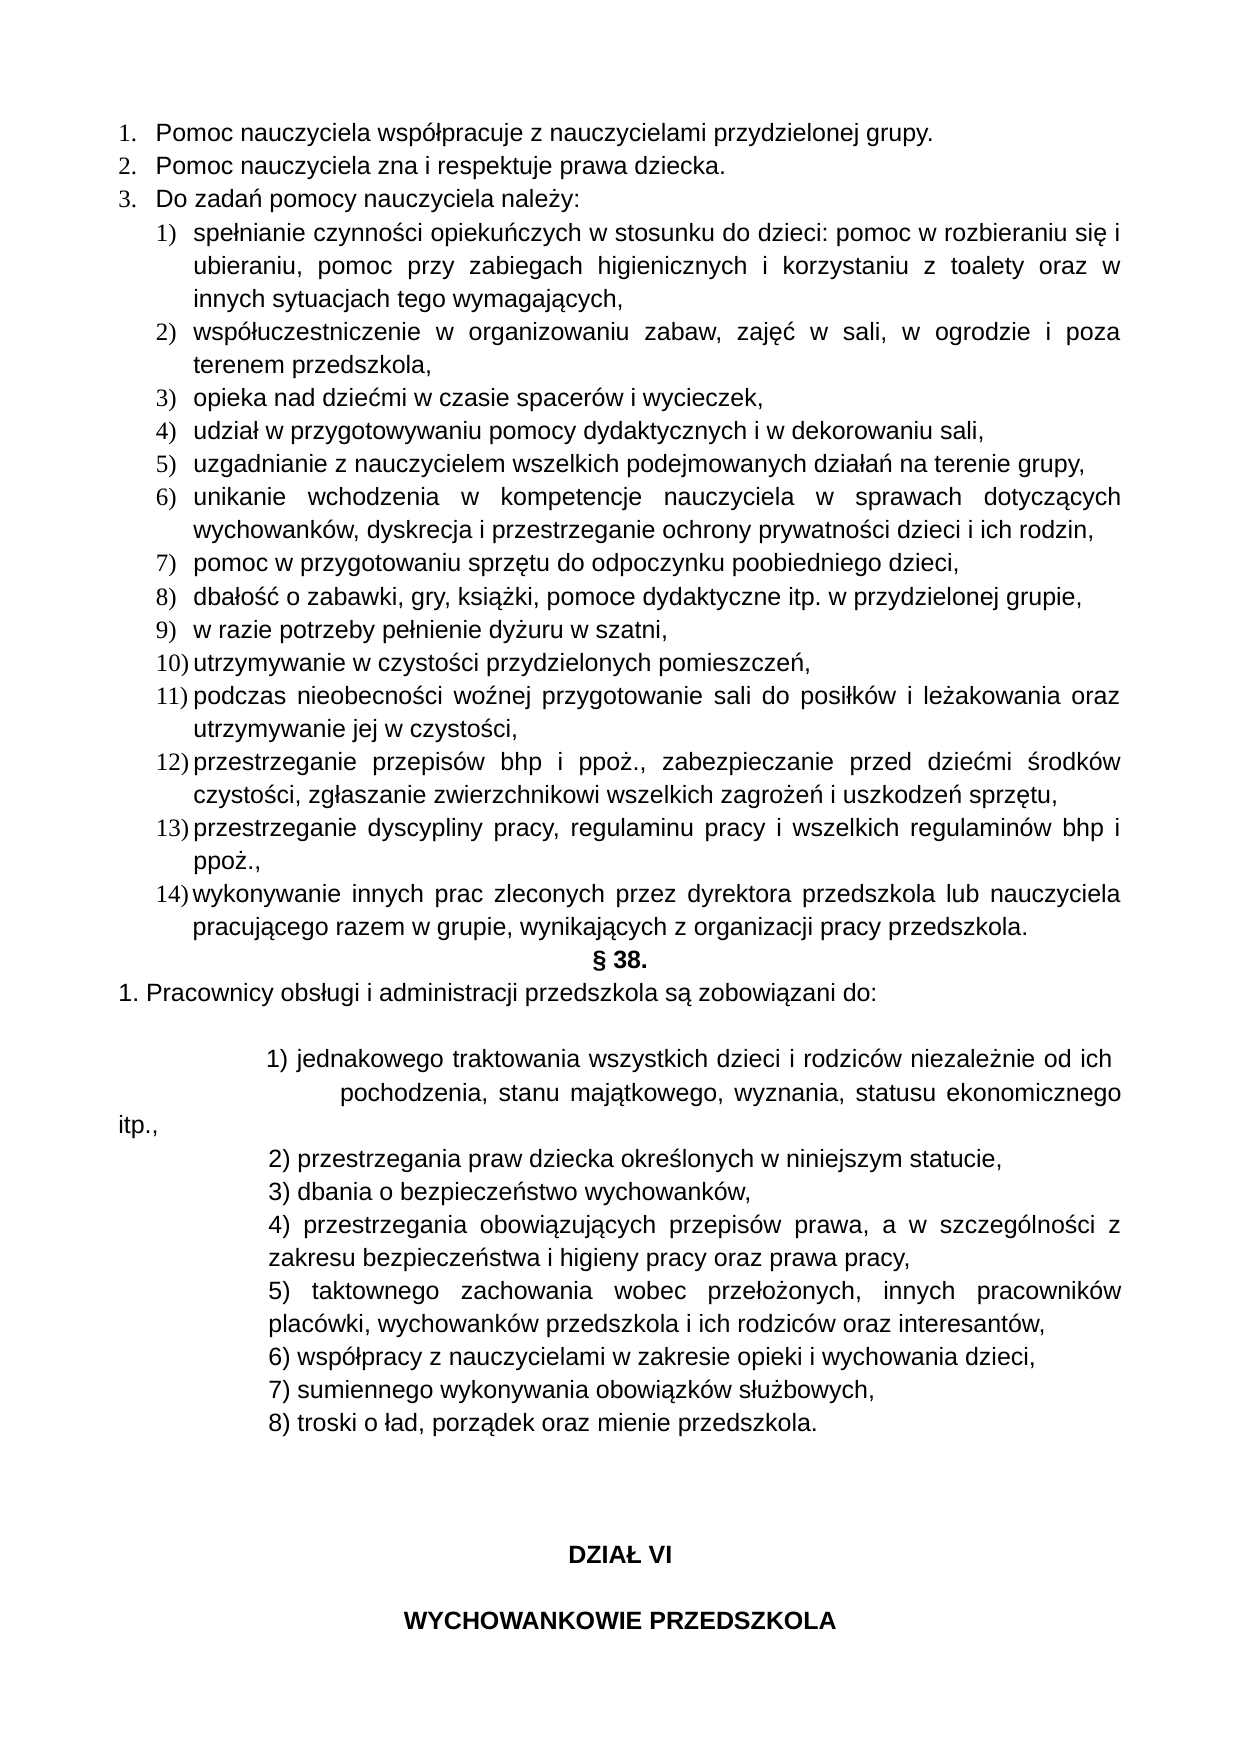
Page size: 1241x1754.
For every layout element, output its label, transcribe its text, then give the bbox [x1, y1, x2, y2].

text WYCHOWANKOWIE PRZEDSZKOLA [118, 1606, 1122, 1634]
text 2) przestrzegania praw dziecka określonych w niniejszym statucie, [268, 1143, 1122, 1172]
text 4) przestrzegania obowiązujących przepisów prawa, a w szczególności z zakresu bezpieczeństwa i higieny pracy oraz prawa pracy, [268, 1209, 1122, 1271]
text 3) dbania o bezpieczeństwo wychowanków, [268, 1177, 1122, 1205]
text 8) troski o ład, porządek oraz mienie przedszkola. [268, 1408, 1122, 1436]
text 1) jednakowego traktowania wszystkich dzieci i rodziców niezależnie od ich pochodzenia, stanu majątkowego, wyznania, statusu ekonomicznego itp., [118, 1044, 1122, 1139]
list pomoc w przygotowaniu sprzętu do odpoczynku poobiedniego dzieci, [156, 548, 1122, 577]
list udział w przygotowywaniu pomocy dydaktycznych i w dekorowaniu sali, [156, 416, 1122, 445]
list Pomoc nauczyciela współpracuje z nauczycielami przydzielonej grupy. [118, 118, 1122, 147]
text § 38. [118, 945, 1122, 974]
list Pomoc nauczyciela zna i respektuje prawa dziecka. [118, 151, 1122, 180]
text DZIAŁ VI [118, 1540, 1122, 1568]
text 6) współpracy z nauczycielami w zakresie opieki i wychowania dzieci, [268, 1342, 1122, 1370]
list przestrzeganie dyscypliny pracy, regulaminu pracy i wszelkich regulaminów bhp i ppoż., [156, 813, 1122, 875]
list utrzymywanie w czystości przydzielonych pomieszczeń, [156, 648, 1122, 677]
list wykonywanie innych prac zleconych przez dyrektora przedszkola lub nauczyciela pracującego razem w grupie, wynikających z organizacji pracy przedszkola. [155, 879, 1122, 941]
text 1. Pracownicy obsługi i administracji przedszkola są zobowiązani do: [118, 978, 1122, 1007]
list dbałość o zabawki, gry, książki, pomoce dydaktyczne itp. w przydzielonej grupie, [156, 581, 1122, 610]
list przestrzeganie przepisów bhp i ppoż., zabezpieczanie przed dziećmi środków czystości, zgłaszanie zwierzchnikowi wszelkich zagrożeń i uszkodzeń sprzętu, [156, 747, 1122, 809]
list w razie potrzeby pełnienie dyżuru w szatni, [156, 614, 1122, 643]
text 7) sumiennego wykonywania obowiązków służbowych, [268, 1375, 1122, 1403]
list opieka nad dziećmi w czasie spacerów i wycieczek, [156, 383, 1122, 412]
text 5) taktownego zachowania wobec przełożonych, innych pracowników placówki, wychowanków przedszkola i ich rodziców oraz interesantów, [268, 1276, 1122, 1337]
list podczas nieobecności woźnej przygotowanie sali do posiłków i leżakowania oraz utrzymywanie jej w czystości, [156, 681, 1122, 743]
list Do zadań pomocy nauczyciela należy: [118, 184, 1122, 213]
list współuczestniczenie w organizowaniu zabaw, zajęć w sali, w ogrodzie i poza terenem przedszkola, [156, 317, 1122, 378]
list uzgadnianie z nauczycielem wszelkich podejmowanych działań na terenie grupy, [156, 449, 1122, 478]
list unikanie wchodzenia w kompetencje nauczyciela w sprawach dotyczących wychowanków, dyskrecja i przestrzeganie ochrony prywatności dzieci i ich rodzin, [156, 482, 1122, 544]
list spełnianie czynności opiekuńczych w stosunku do dzieci: pomoc w rozbieraniu się i ubieraniu, pomoc przy zabiegach higienicznych i korzystaniu z toalety oraz w innych sytuacjach tego wymagających, [156, 217, 1122, 312]
